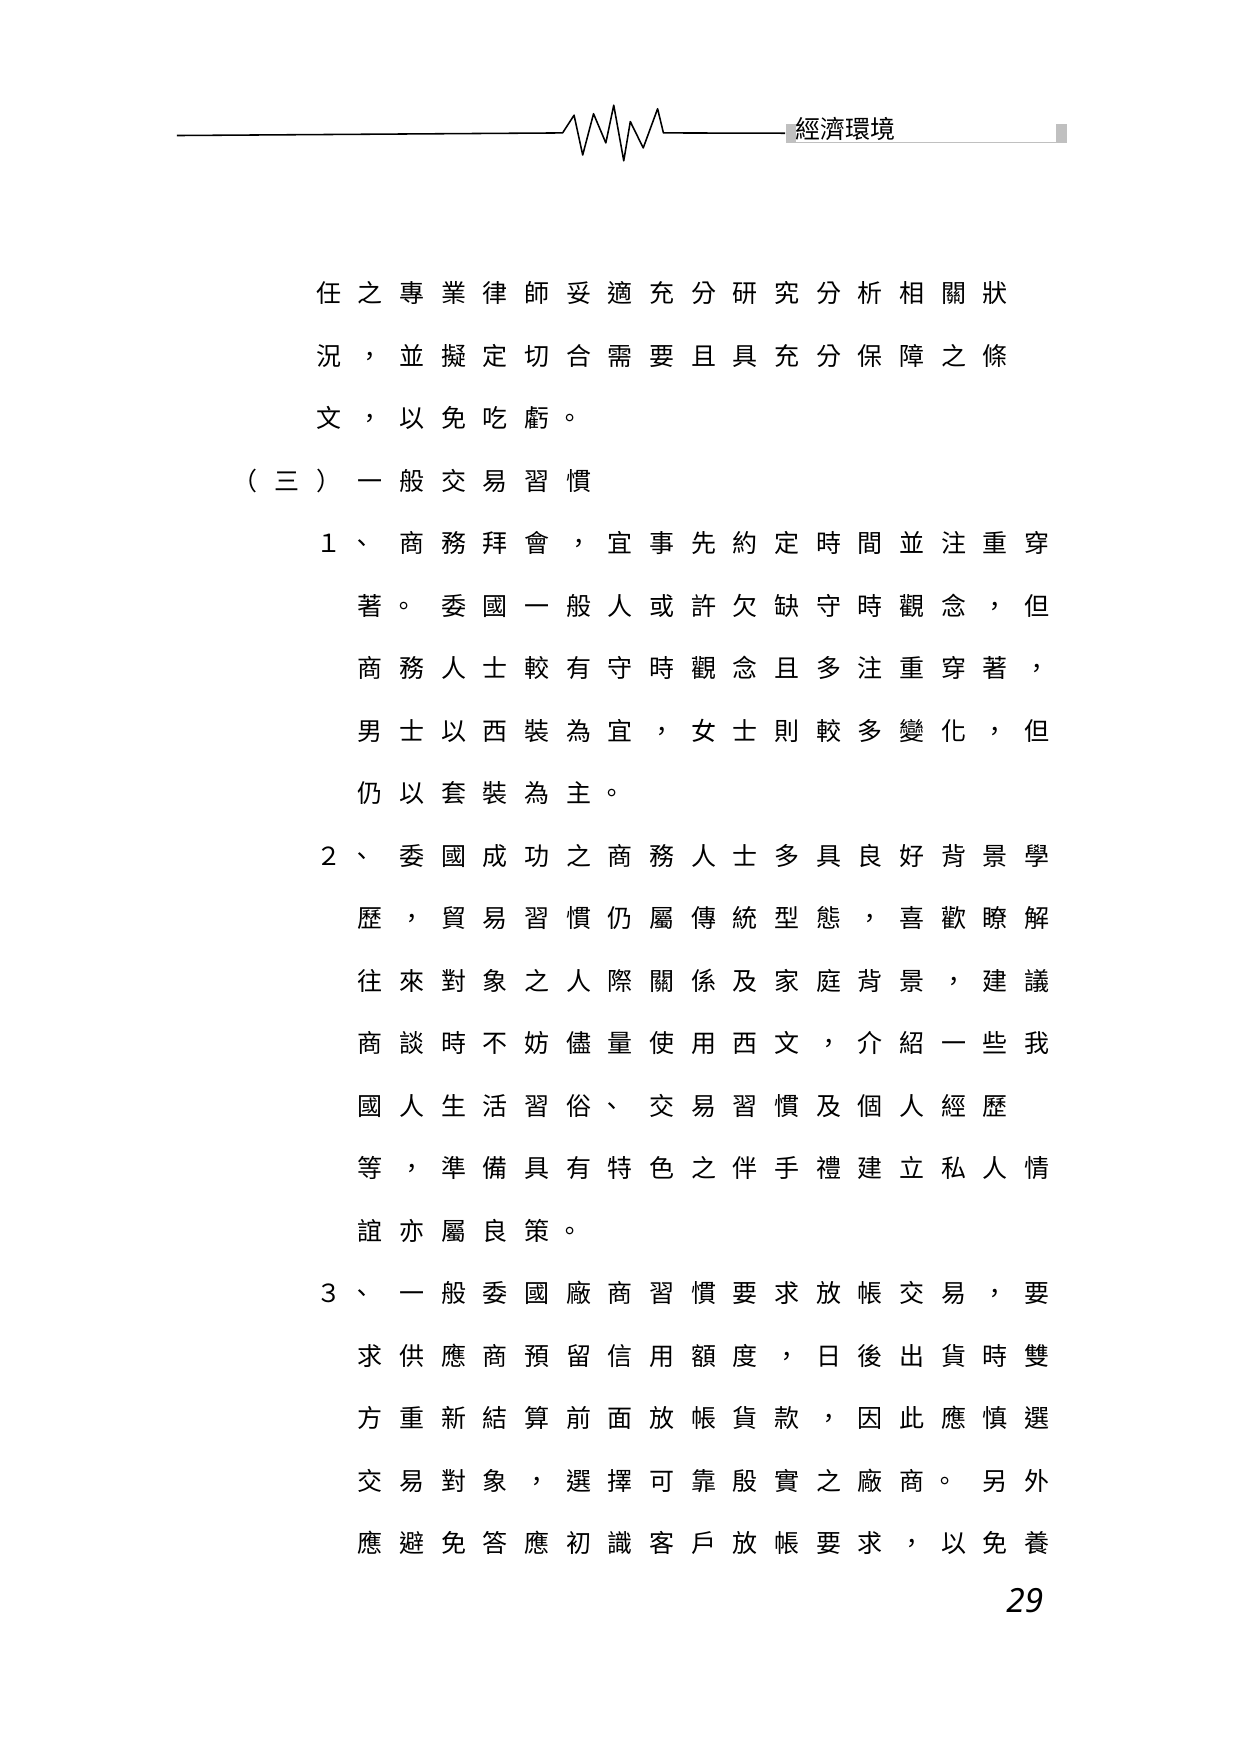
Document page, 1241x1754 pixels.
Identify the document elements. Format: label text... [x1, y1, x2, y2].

text ３、一般委國廠商習慣要求放帳交易，要求供應商預留信用額度，日後出貨時雙方重新結算前面放帳貨款，因此應慎選交易對象，選擇可靠殷實之廠商。另外應避免答應初識客戶放帳要求，以免養 [281, 1250, 1058, 1563]
text 任之專業律師妥適充分研究分析相關狀況，並擬定切合需要且具充分保障之條文，以免吃虧。 [281, 250, 1058, 438]
text （三）一般交易習慣 [207, 438, 1058, 500]
text ２、委國成功之商務人士多具良好背景學歷，貿易習慣仍屬傳統型態，喜歡瞭解往來對象之人際關係及家庭背景，建議商談時不妨儘量使用西文，介紹一些我國人生活習俗、交易習慣及個人經歷等，準備具有特色之伴手禮建立私人情誼亦屬良策。 [281, 813, 1058, 1250]
text １、商務拜會，宜事先約定時間並注重穿著。委國一般人或許欠缺守時觀念，但商務人士較有守時觀念且多注重穿著，男士以西裝為宜，女士則較多變化，但仍以套裝為主。 [281, 500, 1058, 813]
